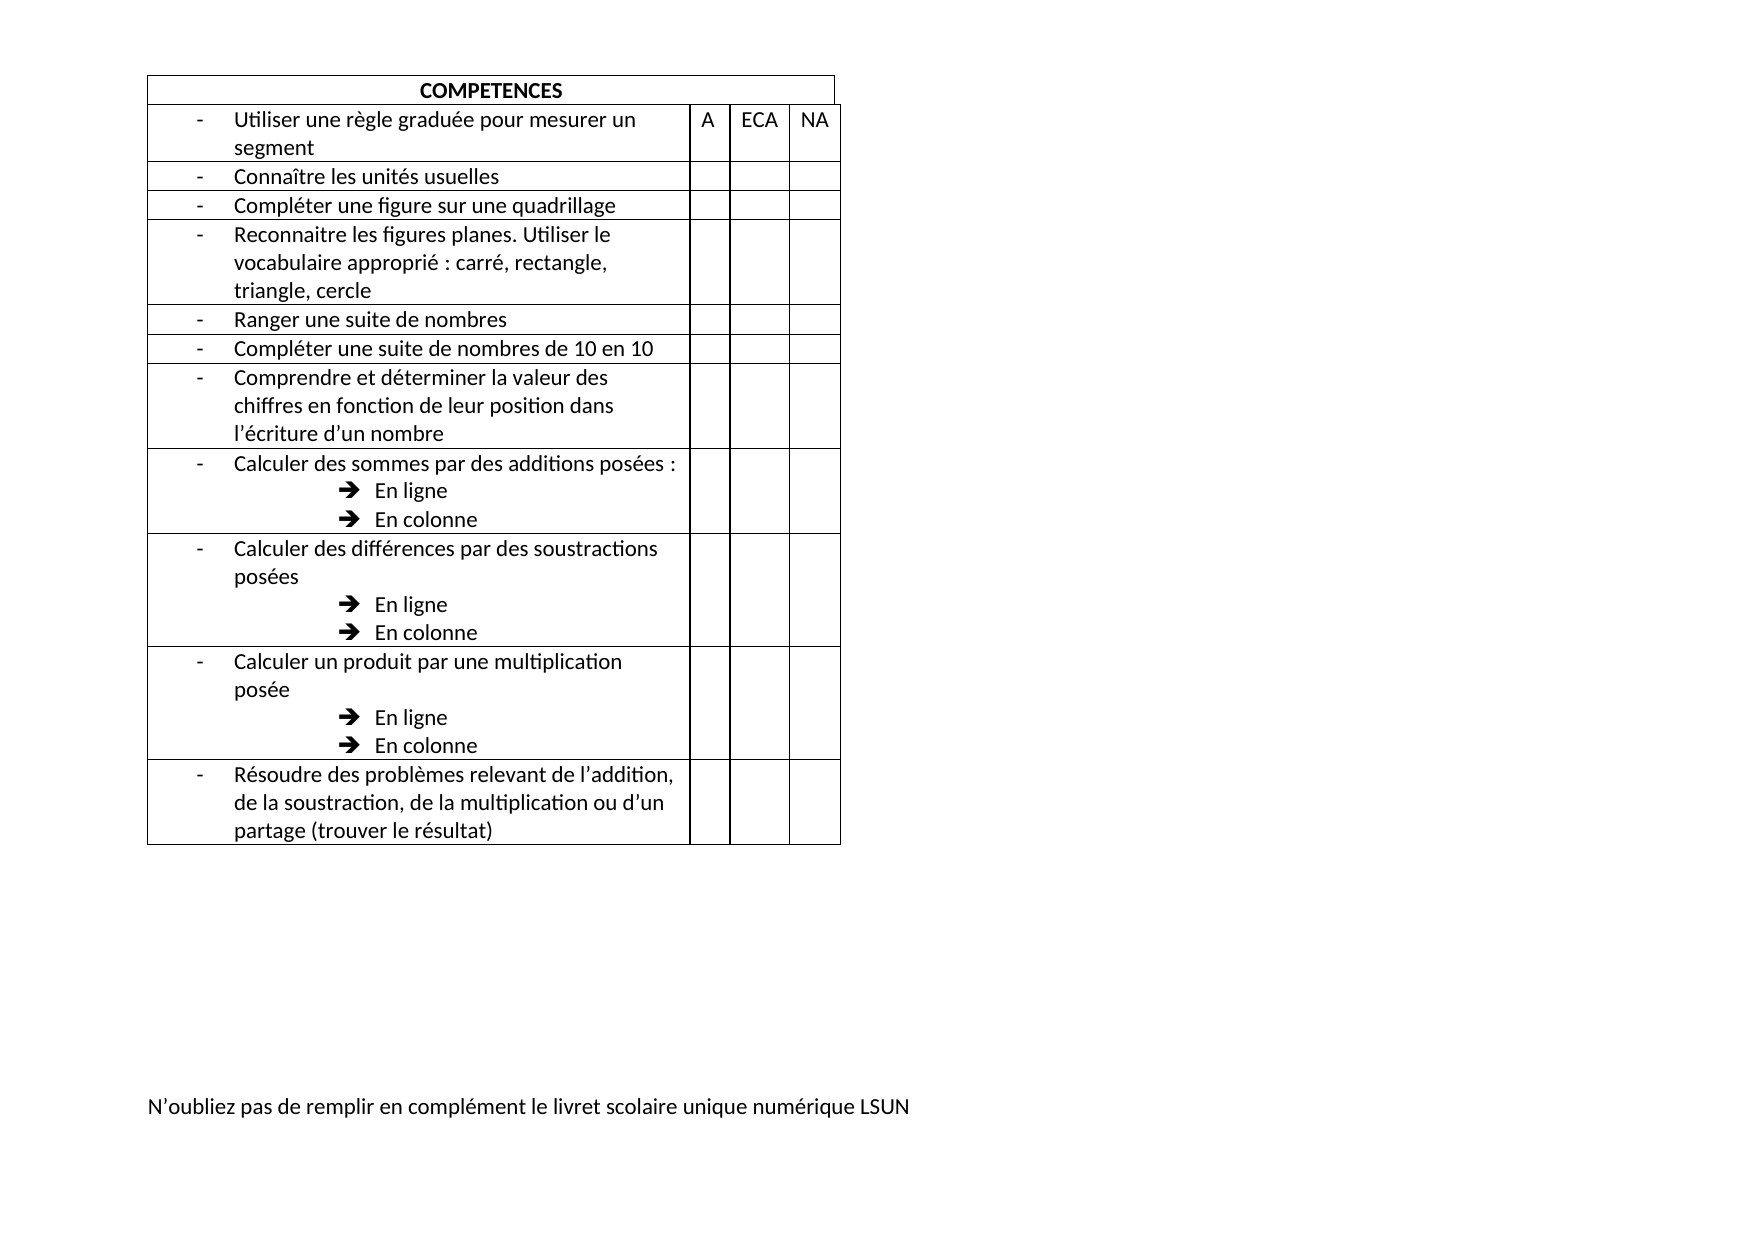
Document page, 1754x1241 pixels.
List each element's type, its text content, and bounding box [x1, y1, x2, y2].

table_cell [691, 305, 729, 333]
table_cell [691, 760, 729, 844]
table_cell [691, 534, 729, 646]
table_cell Résoudre des problèmes relevant de l’addition, de la soustraction, de la multiplication ou d’un partage (trouver le résultat) [148, 760, 689, 844]
table_cell [731, 364, 789, 448]
table_cell [691, 647, 729, 759]
table_cell [790, 364, 840, 448]
table_cell [790, 449, 840, 533]
table_cell [731, 647, 789, 759]
table_cell Compléter une suite de nombres de 10 en 10 [148, 335, 689, 362]
table_cell [691, 162, 729, 190]
table_cell [731, 760, 789, 844]
table_cell Calculer un produit par une multiplication posée En ligne En colonne [148, 647, 689, 759]
table_cell [731, 534, 789, 646]
table_cell Utiliser une règle graduée pour mesurer un segment [148, 105, 689, 161]
table_header COMPETENCES [148, 76, 834, 104]
table_cell [731, 162, 789, 190]
table_cell [731, 220, 789, 304]
table_cell [691, 220, 729, 304]
table_cell [731, 335, 789, 362]
table_cell A [691, 105, 729, 161]
table_cell Compléter une figure sur une quadrillage [148, 191, 689, 219]
table_cell [691, 335, 729, 362]
table_cell Ranger une suite de nombres [148, 305, 689, 333]
table_cell [691, 364, 729, 448]
table_cell NA [790, 105, 840, 161]
table_cell [790, 760, 840, 844]
table_cell [691, 191, 729, 219]
table_cell [731, 449, 789, 533]
table_cell Comprendre et déterminer la valeur des chiffres en fonction de leur position dans l’écriture d’un nombre [148, 364, 689, 448]
table_cell Reconnaitre les figures planes. Utiliser le vocabulaire approprié : carré, rectangle, triangle, cercle [148, 220, 689, 304]
table_cell [917, 420, 1603, 450]
table_header [835, 75, 840, 104]
table_cell Calculer des différences par des soustractions posées En ligne En colonne [148, 534, 689, 646]
table_cell [790, 305, 840, 333]
table_cell [790, 647, 840, 759]
table_cell [790, 335, 840, 362]
table_cell Calculer des sommes par des additions posées : En ligne En colonne [148, 449, 689, 533]
table_cell [731, 305, 789, 333]
table_cell ECA [731, 105, 789, 161]
table_cell [731, 191, 789, 219]
table_cell [790, 220, 840, 304]
table_cell [790, 191, 840, 219]
table_header [917, 75, 1603, 420]
table_cell [790, 162, 840, 190]
table_cell Connaître les unités usuelles [148, 162, 689, 190]
table_cell [691, 449, 729, 533]
table_cell [790, 534, 840, 646]
